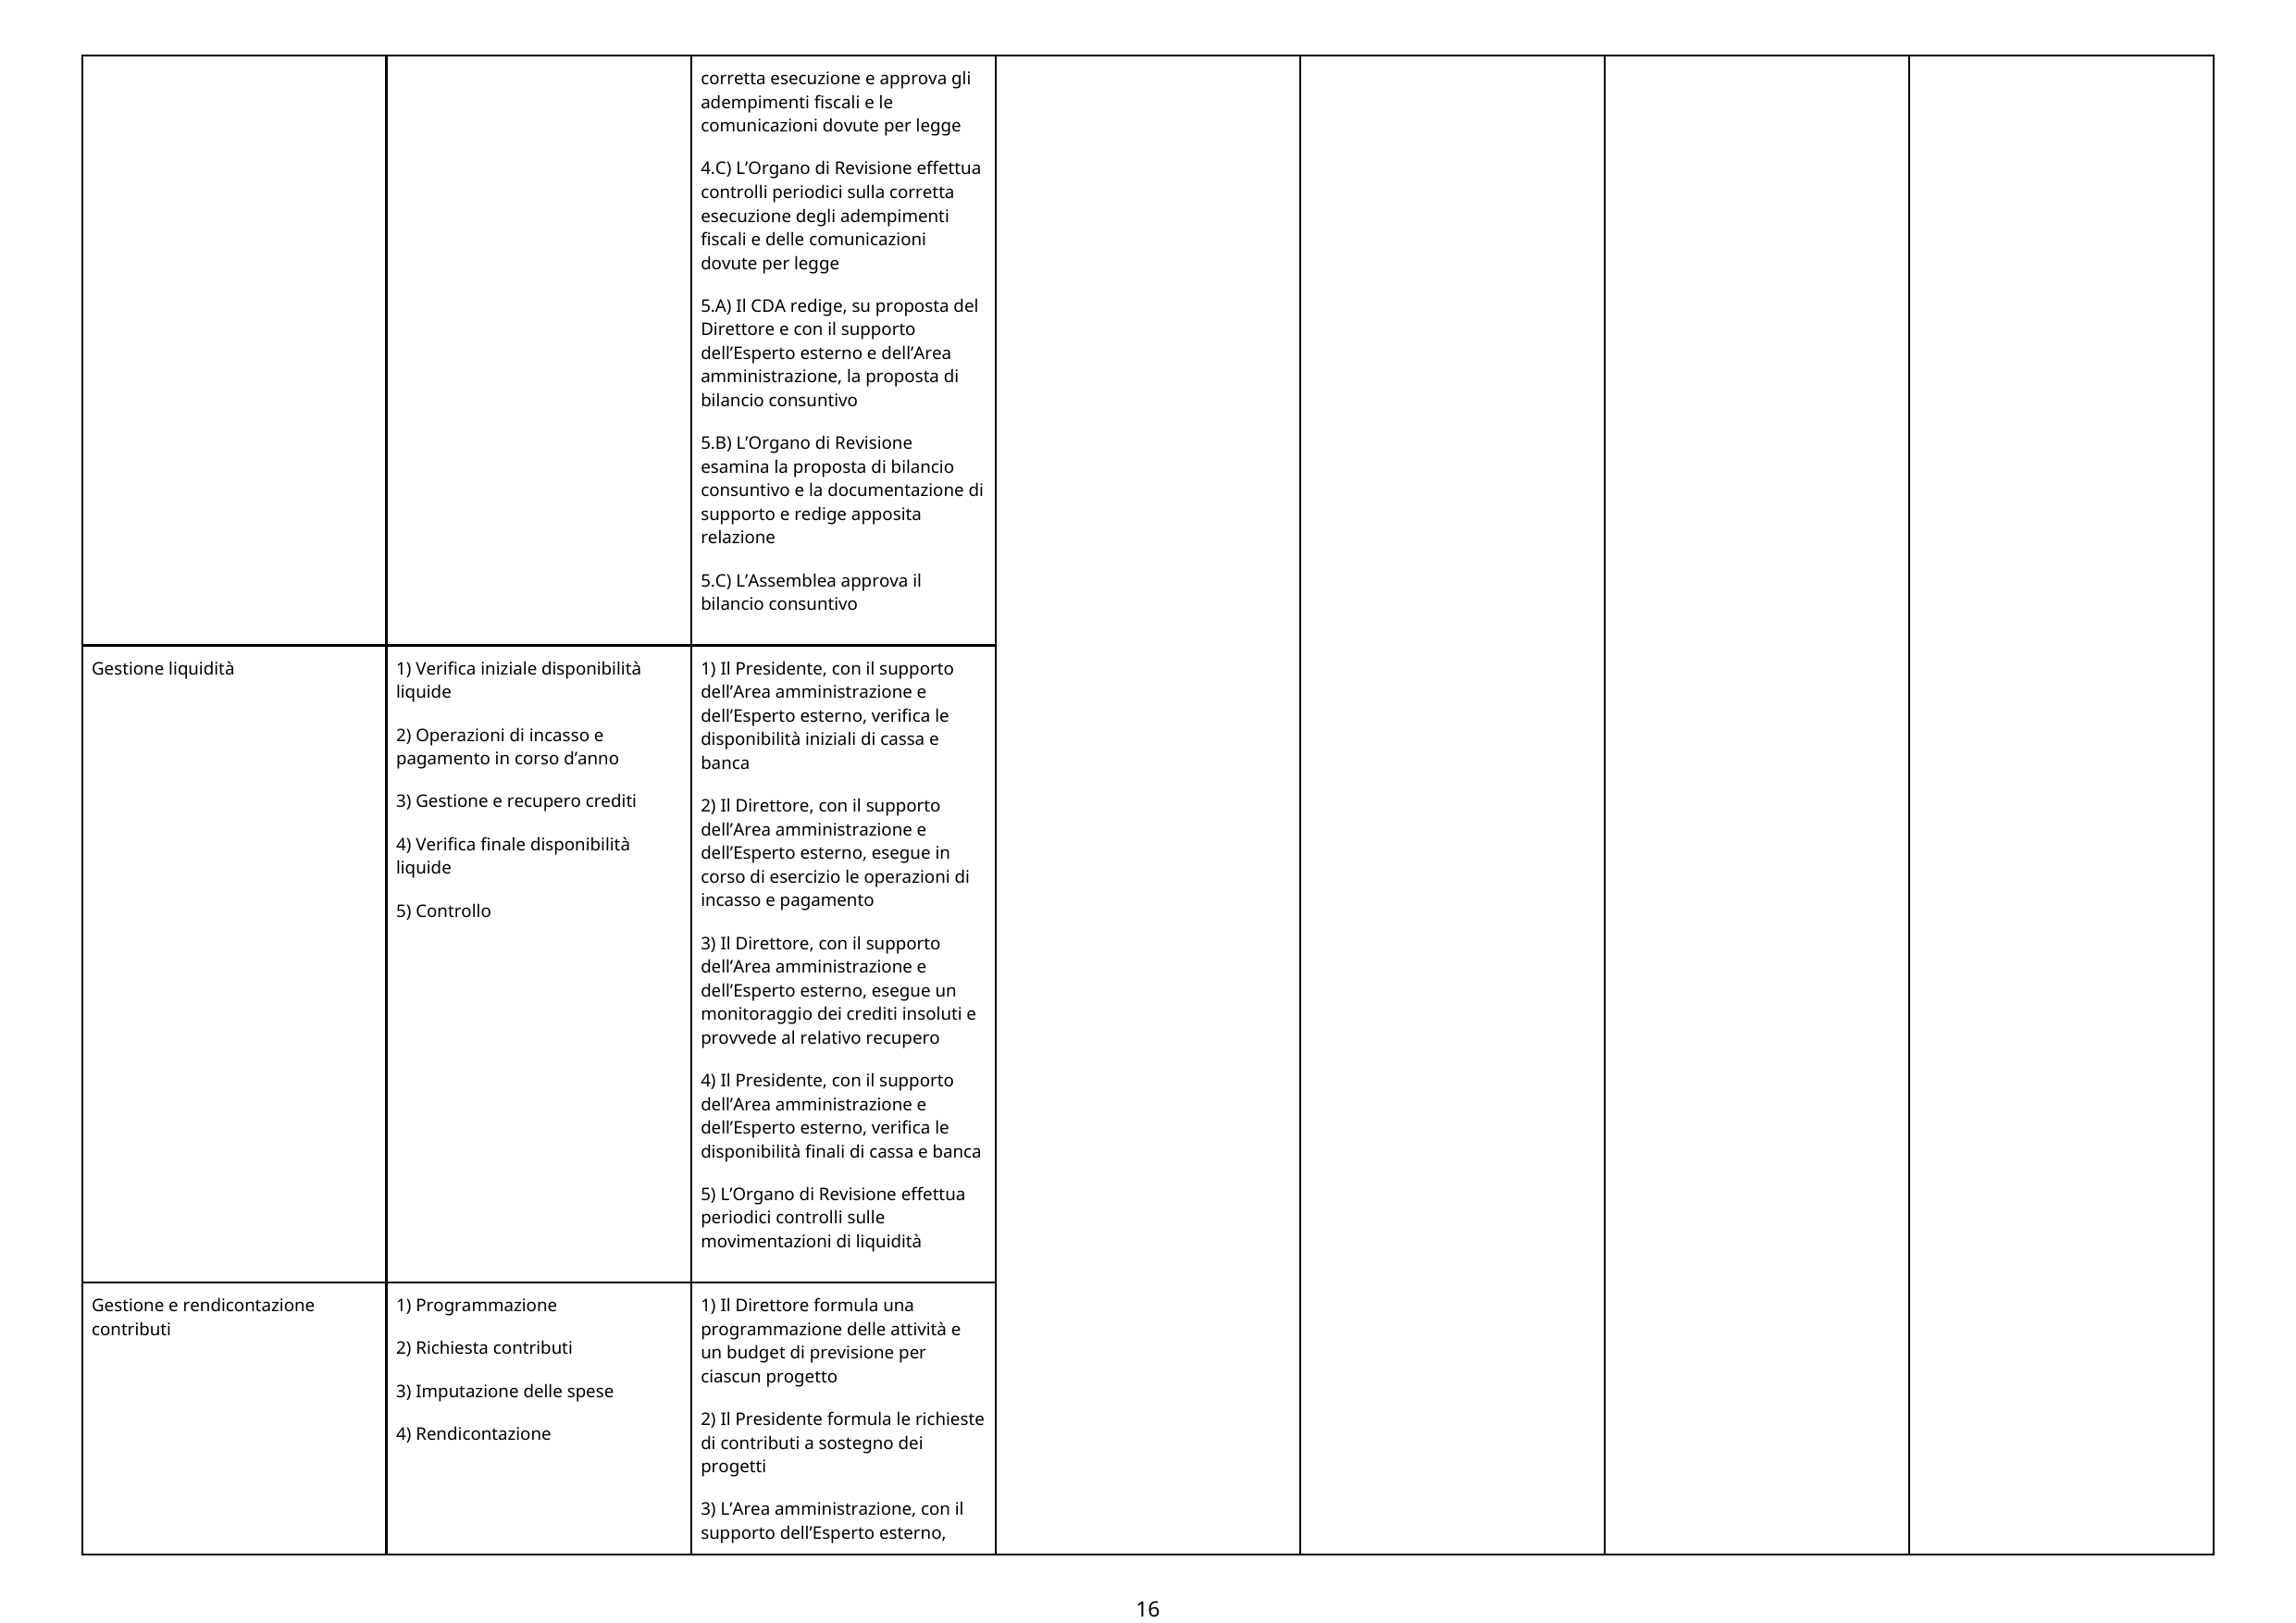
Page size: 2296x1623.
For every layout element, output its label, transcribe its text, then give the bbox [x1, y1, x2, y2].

table_cell 1) Verifica iniziale disponibilità liquide 2) Operazioni di incasso e pagamento in corso d’anno 3) Gestione e recupero crediti 4) Verifica finale disponibilità liquide 5) Controllo [388, 647, 690, 1282]
table_cell [1910, 56, 2213, 1554]
table_cell 1) Programmazione 2) Richiesta contributi 3) Imputazione delle spese 4) Rendicontazione [388, 1283, 690, 1554]
table_cell [1301, 56, 1604, 1554]
table_cell Gestione e rendicontazione contributi [83, 1283, 385, 1554]
table_cell 1) Il Presidente, con il supporto dell’Area amministrazione e dell’Esperto esterno, verifica le disponibilità iniziali di cassa e banca 2) Il Direttore, con il supporto dell’Area amministrazione e dell’Esperto esterno, esegue in corso di esercizio le operazioni di incasso e pagamento 3) Il Direttore, con il supporto dell’Area amministrazione e dell’Esperto esterno, esegue un monitoraggio dei crediti insoluti e provvede al relativo recupero 4) Il Presidente, con il supporto dell’Area amministrazione e dell’Esperto esterno, verifica le disponibilità finali di cassa e banca 5) L’Organo di Revisione effettua periodici controlli sulle movimentazioni di liquidità [692, 647, 995, 1282]
table_cell [997, 56, 1299, 1554]
table_cell [1606, 56, 1908, 1554]
table_cell [388, 56, 690, 644]
table_cell 1) Il Direttore formula una programmazione delle attività e un budget di previsione per ciascun progetto 2) Il Presidente formula le richieste di contributi a sostegno dei progetti 3) L’Area amministrazione, con il supporto dell’Esperto esterno, [692, 1283, 995, 1554]
table_cell Gestione liquidità [83, 647, 385, 1282]
table_cell corretta esecuzione e approva gli adempimenti fiscali e le comunicazioni dovute per legge 4.C) L’Organo di Revisione effettua controlli periodici sulla corretta esecuzione degli adempimenti fiscali e delle comunicazioni dovute per legge 5.A) Il CDA redige, su proposta del Direttore e con il supporto dell’Esperto esterno e dell’Area amministrazione, la proposta di bilancio consuntivo 5.B) L’Organo di Revisione esamina la proposta di bilancio consuntivo e la documentazione di supporto e redige apposita relazione 5.C) L’Assemblea approva il bilancio consuntivo [692, 56, 995, 644]
table_cell [83, 56, 385, 644]
